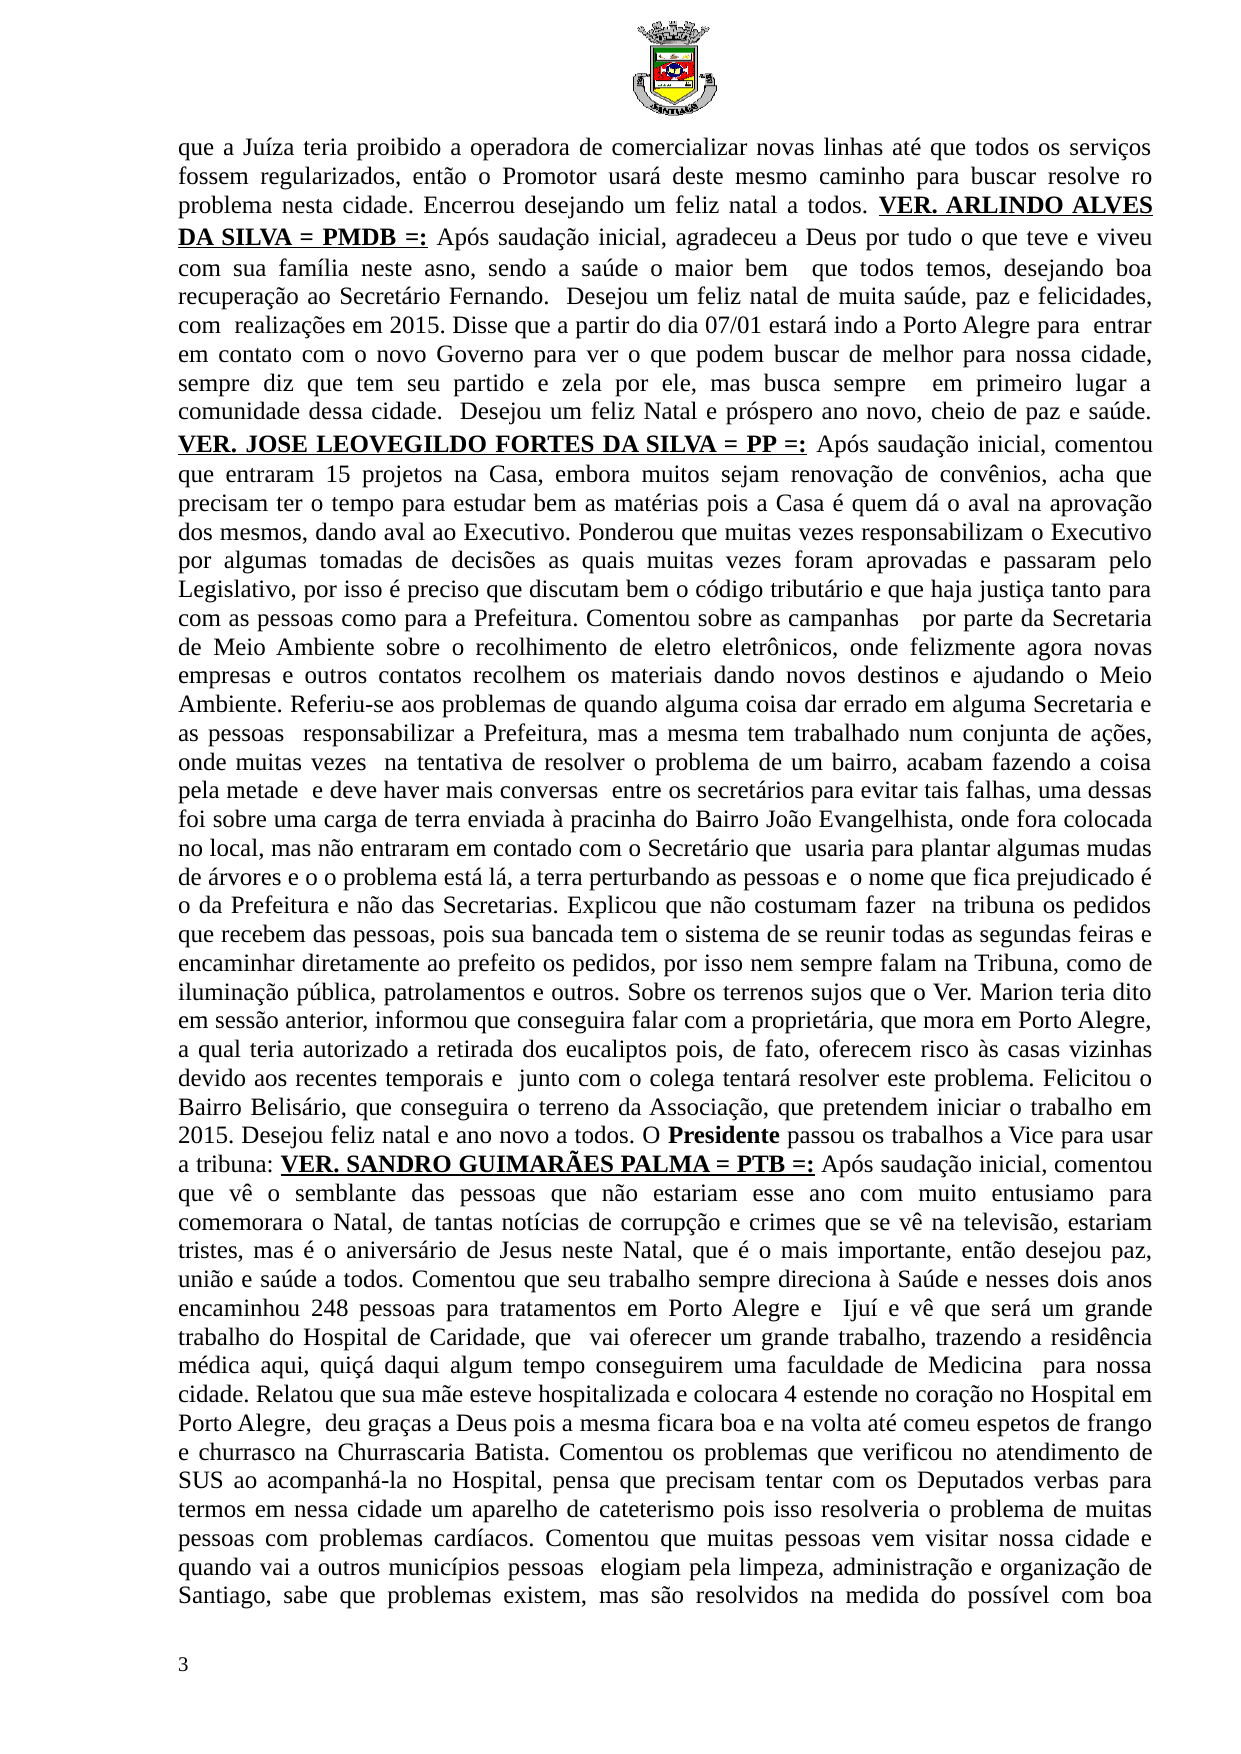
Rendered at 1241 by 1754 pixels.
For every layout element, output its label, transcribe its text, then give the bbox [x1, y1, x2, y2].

text que a Juíza teria proibido a operadora de comercializar novas linhas até que todos os serviços fossem regularizados, então o Promotor usará deste mesmo caminho para buscar resolve ro problema nesta cidade. Encerrou desejando um feliz natal a todos. VER. ARLINDO ALVES DA SILVA = PMDB =: Após saudação inicial, agradeceu a Deus por tudo o que teve e viveu com sua família neste asno, sendo a saúde o maior bem que todos temos, desejando boa recuperação ao Secretário Fernando. Desejou um feliz natal de muita saúde, paz e felicidades, com realizações em 2015. Disse que a partir do dia 07/01 estará indo a Porto Alegre para entrar em contato com o novo Governo para ver o que podem buscar de melhor para nossa cidade, sempre diz que tem seu partido e zela por ele, mas busca sempre em primeiro lugar a comunidade dessa cidade. Desejou um feliz Natal e próspero ano novo, cheio de paz e saúde. VER. JOSE LEOVEGILDO FORTES DA SILVA = PP =: Após saudação inicial, comentou que entraram 15 projetos na Casa, embora muitos sejam renovação de convênios, acha que precisam ter o tempo para estudar bem as matérias pois a Casa é quem dá o aval na aprovação dos mesmos, dando aval ao Executivo. Ponderou que muitas vezes responsabilizam o Executivo por algumas tomadas de decisões as quais muitas vezes foram aprovadas e passaram pelo Legislativo, por isso é preciso que discutam bem o código tributário e que haja justiça tanto para com as pessoas como para a Prefeitura. Comentou sobre as campanhas por parte da Secretaria de Meio Ambiente sobre o recolhimento de eletro eletrônicos, onde felizmente agora novas empresas e outros contatos recolhem os materiais dando novos destinos e ajudando o Meio Ambiente. Referiu-se aos problemas de quando alguma coisa dar errado em alguma Secretaria e as pessoas responsabilizar a Prefeitura, mas a mesma tem trabalhado num conjunta de ações, onde muitas vezes na tentativa de resolver o problema de um bairro, acabam fazendo a coisa pela metade e deve haver mais conversas entre os secretários para evitar tais falhas, uma dessas foi sobre uma carga de terra enviada à pracinha do Bairro João Evangelhista, onde fora colocada no local, mas não entraram em contado com o Secretário que usaria para plantar algumas mudas de árvores e o o problema está lá, a terra perturbando as pessoas e o nome que fica prejudicado é o da Prefeitura e não das Secretarias. Explicou que não costumam fazer na tribuna os pedidos que recebem das pessoas, pois sua bancada tem o sistema de se reunir todas as segundas feiras e encaminhar diretamente ao prefeito os pedidos, por isso nem sempre falam na Tribuna, como de iluminação pública, patrolamentos e outros. Sobre os terrenos sujos que o Ver. Marion teria dito em sessão anterior, informou que conseguira falar com a proprietária, que mora em Porto Alegre, a qual teria autorizado a retirada dos eucaliptos pois, de fato, oferecem risco às casas vizinhas devido aos recentes temporais e junto com o colega tentará resolver este problema. Felicitou o Bairro Belisário, que conseguira o terreno da Associação, que pretendem iniciar o trabalho em 2015. Desejou feliz natal e ano novo a todos. O Presidente passou os trabalhos a Vice para usar a tribuna: VER. SANDRO GUIMARÃES PALMA = PTB =: Após saudação inicial, comentou que vê o semblante das pessoas que não estariam esse ano com muito entusiamo para comemorara o Natal, de tantas notícias de corrupção e crimes que se vê na televisão, estariam tristes, mas é o aniversário de Jesus neste Natal, que é o mais importante, então desejou paz, união e saúde a todos. Comentou que seu trabalho sempre direciona à Saúde e nesses dois anos encaminhou 248 pessoas para tratamentos em Porto Alegre e Ijuí e vê que será um grande trabalho do Hospital de Caridade, que vai oferecer um grande trabalho, trazendo a residência médica aqui, quiçá daqui algum tempo conseguirem uma faculdade de Medicina para nossa cidade. Relatou que sua mãe esteve hospitalizada e colocara 4 estende no coração no Hospital em Porto Alegre, deu graças a Deus pois a mesma ficara boa e na volta até comeu espetos de frango e churrasco na Churrascaria Batista. Comentou os problemas que verificou no atendimento de SUS ao acompanhá-la no Hospital, pensa que precisam tentar com os Deputados verbas para termos em nessa cidade um aparelho de cateterismo pois isso resolveria o problema de muitas pessoas com problemas cardíacos. Comentou que muitas pessoas vem visitar nossa cidade e quando vai a outros municípios pessoas elogiam pela limpeza, administração e organização de Santiago, sabe que problemas existem, mas são resolvidos na medida do possível com boa [178, 132, 1153, 1609]
